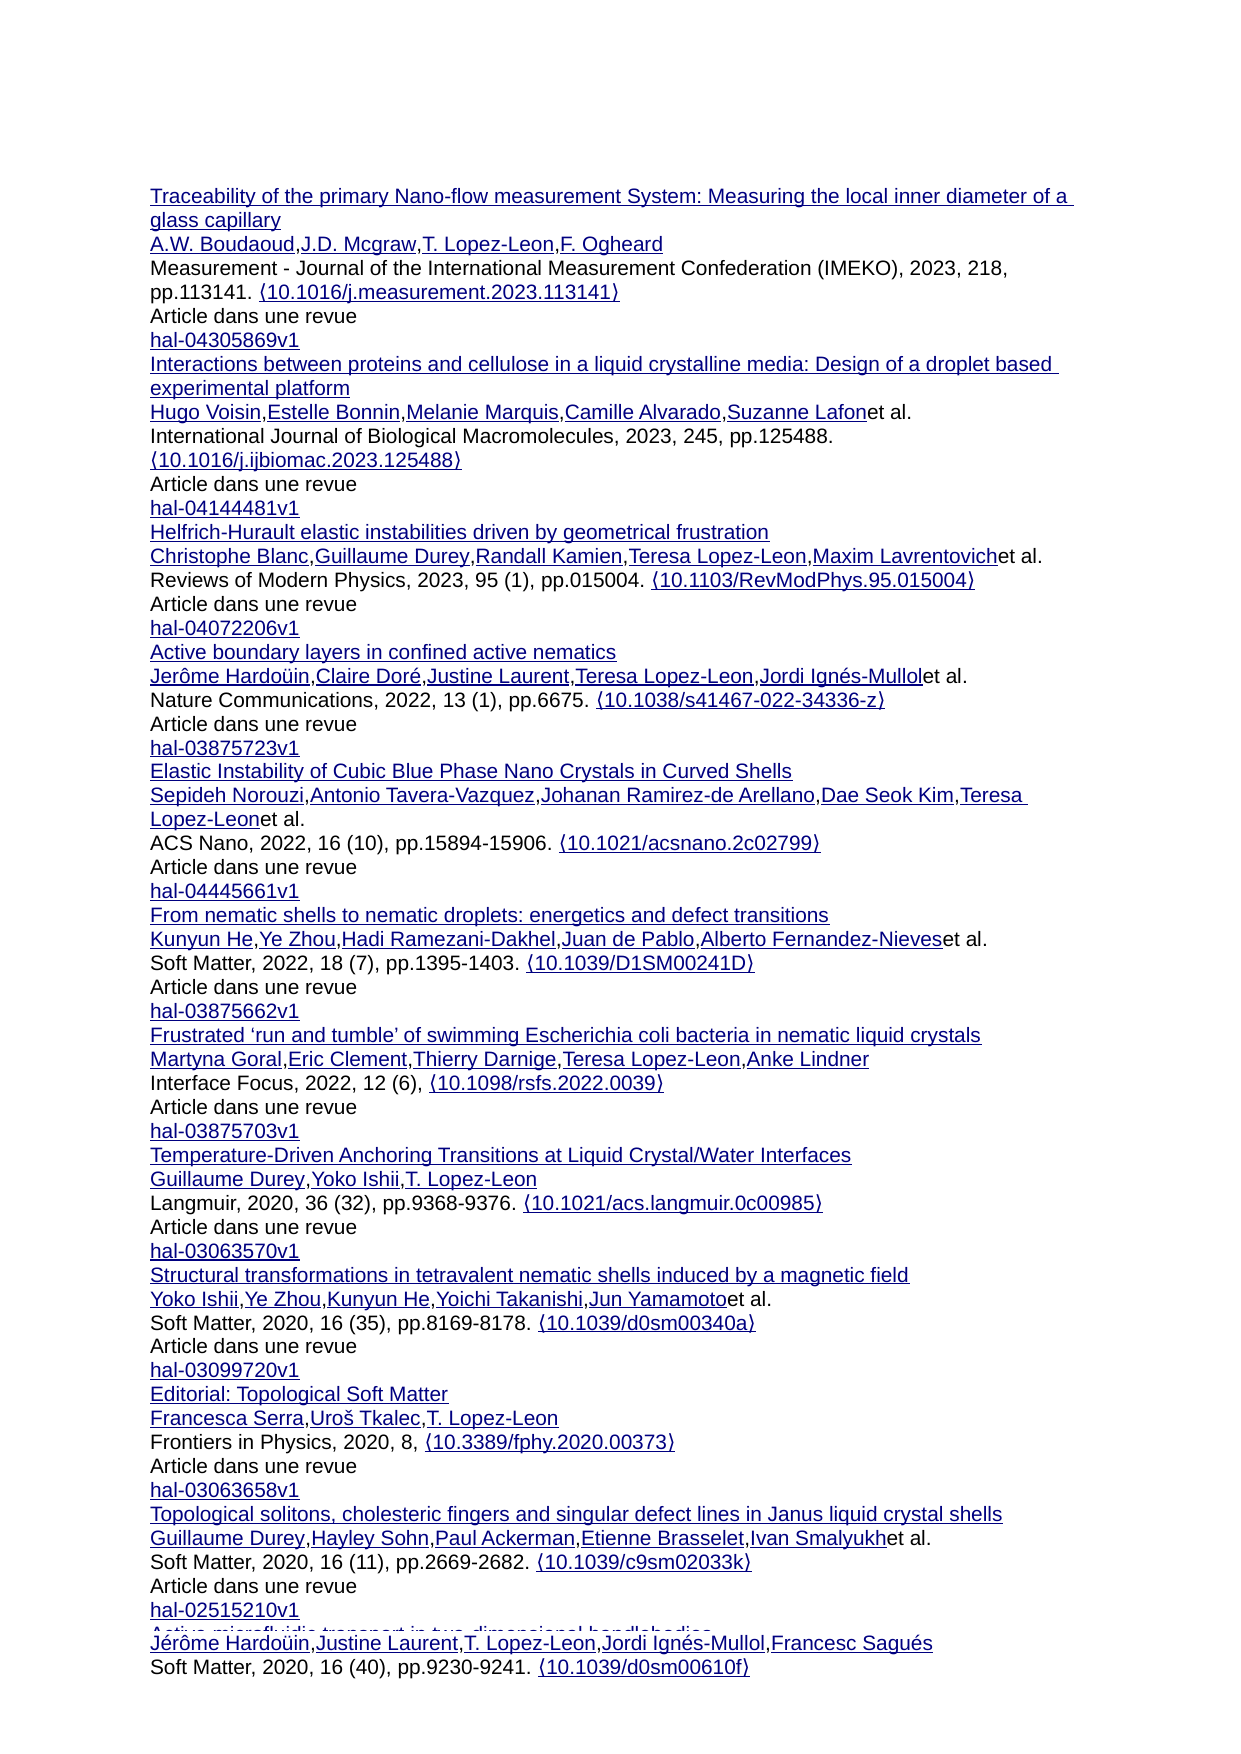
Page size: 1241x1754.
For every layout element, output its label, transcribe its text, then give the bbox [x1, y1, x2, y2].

table_cell Active microfluidic transport in two-dimensional handlebodies Jérôme Hardoüin,Justine Laurent,T. Lopez-Leon,Jordi Ignés-Mullol,Francesc Sagués Soft Matter, 2020, 16 (40), pp.9230-9241. ⟨10.1039/d0sm00610f⟩ Article dans une revue hal-03099717v1 [150, 1622, 1090, 1679]
table_cell From nematic shells to nematic droplets: energetics and defect transitions Kunyun He,Ye Zhou,Hadi Ramezani-Dakhel,Juan de Pablo,Alberto Fernandez-Nieveset al. Soft Matter, 2022, 18 (7), pp.1395-1403. ⟨10.1039/D1SM00241D⟩ Article dans une revue hal-03875662v1 [150, 903, 1090, 1023]
table_cell Helfrich-Hurault elastic instabilities driven by geometrical frustration Christophe Blanc,Guillaume Durey,Randall Kamien,Teresa Lopez-Leon,Maxim Lavrentovichet al. Reviews of Modern Physics, 2023, 95 (1), pp.015004. ⟨10.1103/RevModPhys.95.015004⟩ Article dans une revue hal-04072206v1 [150, 520, 1090, 639]
table_cell Structural transformations in tetravalent nematic shells induced by a magnetic field Yoko Ishii,Ye Zhou,Kunyun He,Yoichi Takanishi,Jun Yamamotoet al. Soft Matter, 2020, 16 (35), pp.8169-8178. ⟨10.1039/d0sm00340a⟩ Article dans une revue hal-03099720v1 [150, 1263, 1090, 1382]
table_cell Editorial: Topological Soft Matter Francesca Serra,Uroš Tkalec,T. Lopez-Leon Frontiers in Physics, 2020, 8, ⟨10.3389/fphy.2020.00373⟩ Article dans une revue hal-03063658v1 [150, 1382, 1090, 1502]
table_cell Temperature-Driven Anchoring Transitions at Liquid Crystal/Water Interfaces Guillaume Durey,Yoko Ishii,T. Lopez-Leon Langmuir, 2020, 36 (32), pp.9368-9376. ⟨10.1021/acs.langmuir.0c00985⟩ Article dans une revue hal-03063570v1 [150, 1143, 1090, 1262]
table_cell Interactions between proteins and cellulose in a liquid crystalline media: Design of a droplet based experimental platform Hugo Voisin,Estelle Bonnin,Melanie Marquis,Camille Alvarado,Suzanne Lafonet al. International Journal of Biological Macromolecules, 2023, 245, pp.125488. ⟨10.1016/j.ijbiomac.2023.125488⟩ Article dans une revue hal-04144481v1 [150, 352, 1090, 520]
table_cell Active boundary layers in confined active nematics Jerôme Hardoüin,Claire Doré,Justine Laurent,Teresa Lopez-Leon,Jordi Ignés-Mullolet al. Nature Communications, 2022, 13 (1), pp.6675. ⟨10.1038/s41467-022-34336-z⟩ Article dans une revue hal-03875723v1 [150, 640, 1090, 759]
table_header Traceability of the primary Nano-flow measurement System: Measuring the local inner diameter of a glass capillary A.W. Boudaoud,J.D. Mcgraw,T. Lopez-Leon,F. Ogheard Measurement - Journal of the International Measurement Confederation (IMEKO), 2023, 218, pp.113141. ⟨10.1016/j.measurement.2023.113141⟩ Article dans une revue hal-04305869v1 [150, 184, 1090, 352]
table_cell Elastic Instability of Cubic Blue Phase Nano Crystals in Curved Shells Sepideh Norouzi,Antonio Tavera-Vazquez,Johanan Ramirez-de Arellano,Dae Seok Kim,Teresa Lopez-Leonet al. ACS Nano, 2022, 16 (10), pp.15894-15906. ⟨10.1021/acsnano.2c02799⟩ Article dans une revue hal-04445661v1 [150, 759, 1090, 903]
table_cell Topological solitons, cholesteric fingers and singular defect lines in Janus liquid crystal shells Guillaume Durey,Hayley Sohn,Paul Ackerman,Etienne Brasselet,Ivan Smalyukhet al. Soft Matter, 2020, 16 (11), pp.2669-2682. ⟨10.1039/c9sm02033k⟩ Article dans une revue hal-02515210v1 [150, 1502, 1090, 1622]
table_cell Frustrated ‘run and tumble’ of swimming Escherichia coli bacteria in nematic liquid crystals Martyna Goral,Eric Clement,Thierry Darnige,Teresa Lopez-Leon,Anke Lindner Interface Focus, 2022, 12 (6), ⟨10.1098/rsfs.2022.0039⟩ Article dans une revue hal-03875703v1 [150, 1023, 1090, 1143]
